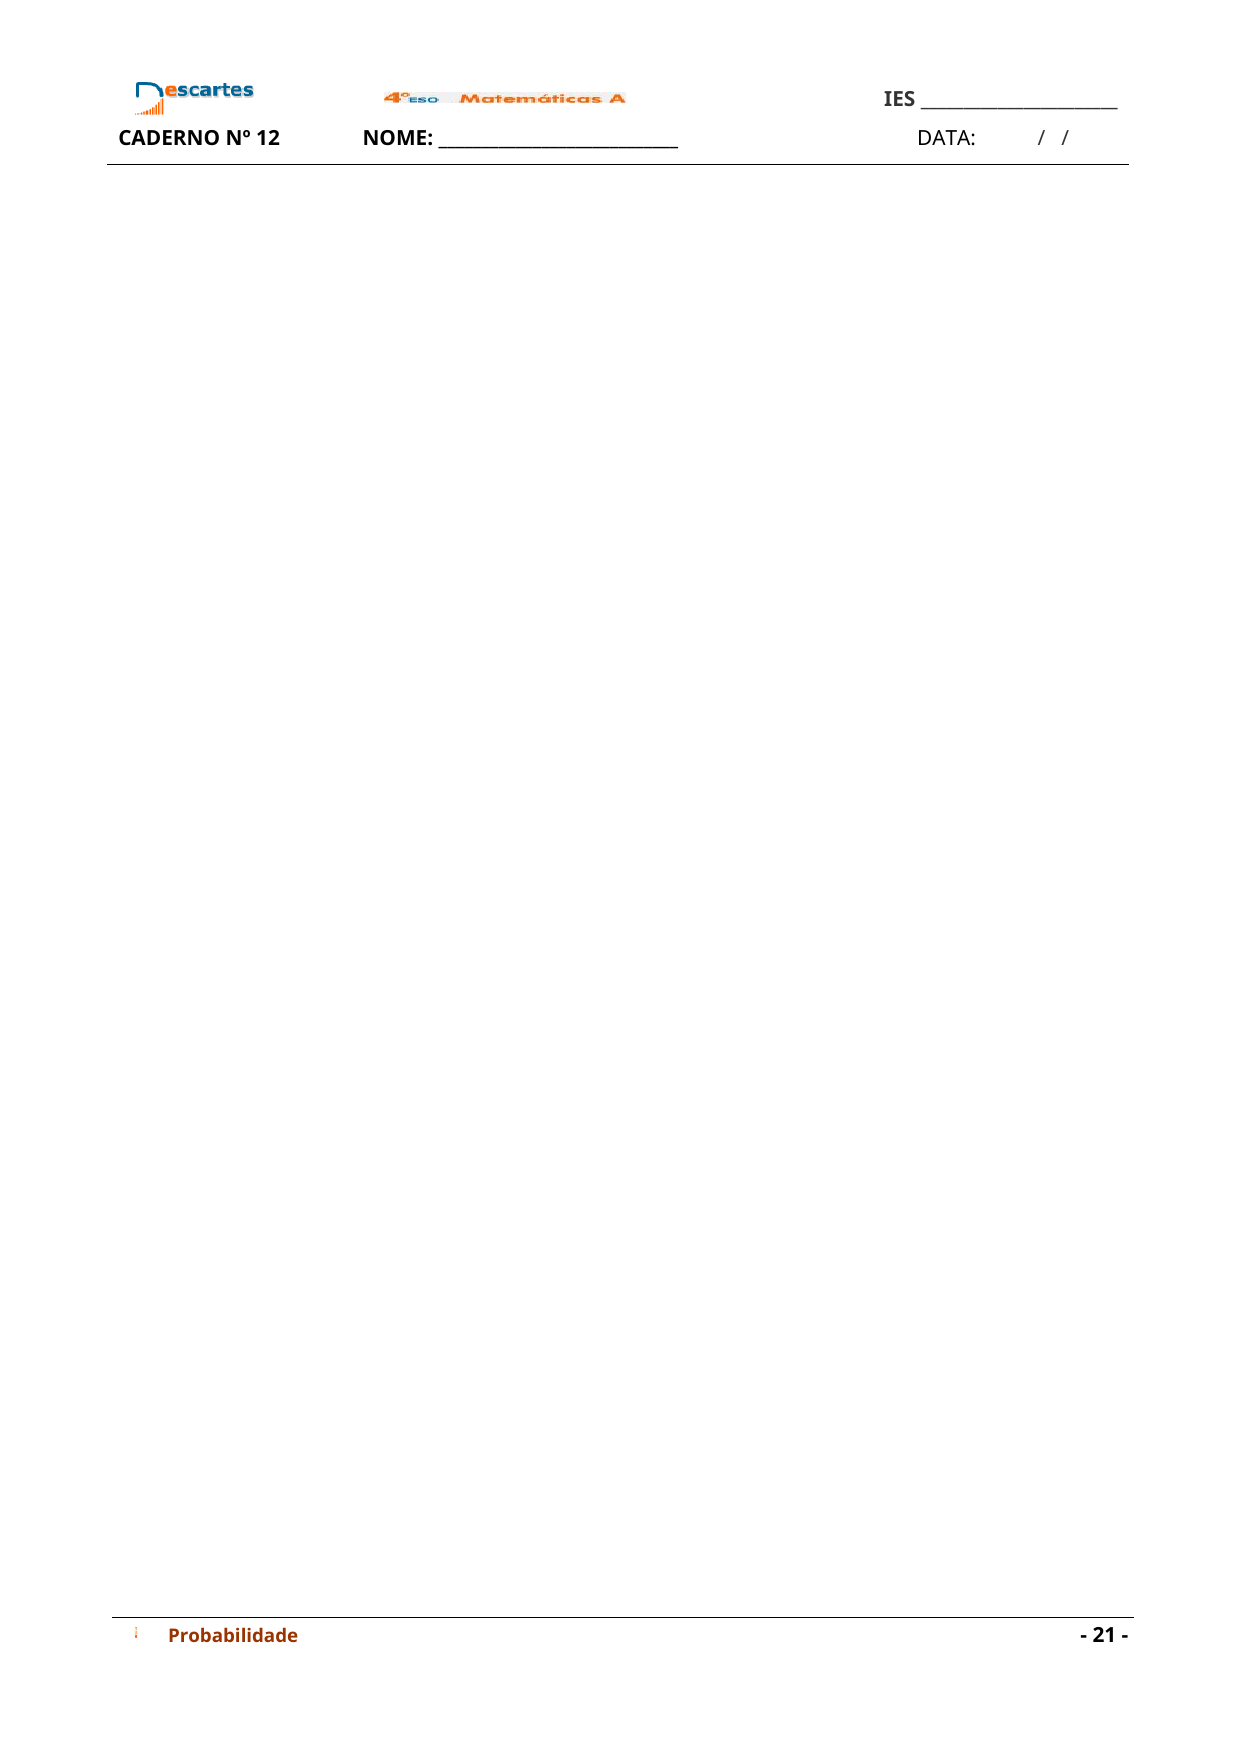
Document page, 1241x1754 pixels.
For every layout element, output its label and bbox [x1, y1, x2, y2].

picture [134, 1626, 138, 1638]
picture [384, 92, 627, 105]
picture [134, 82, 257, 115]
